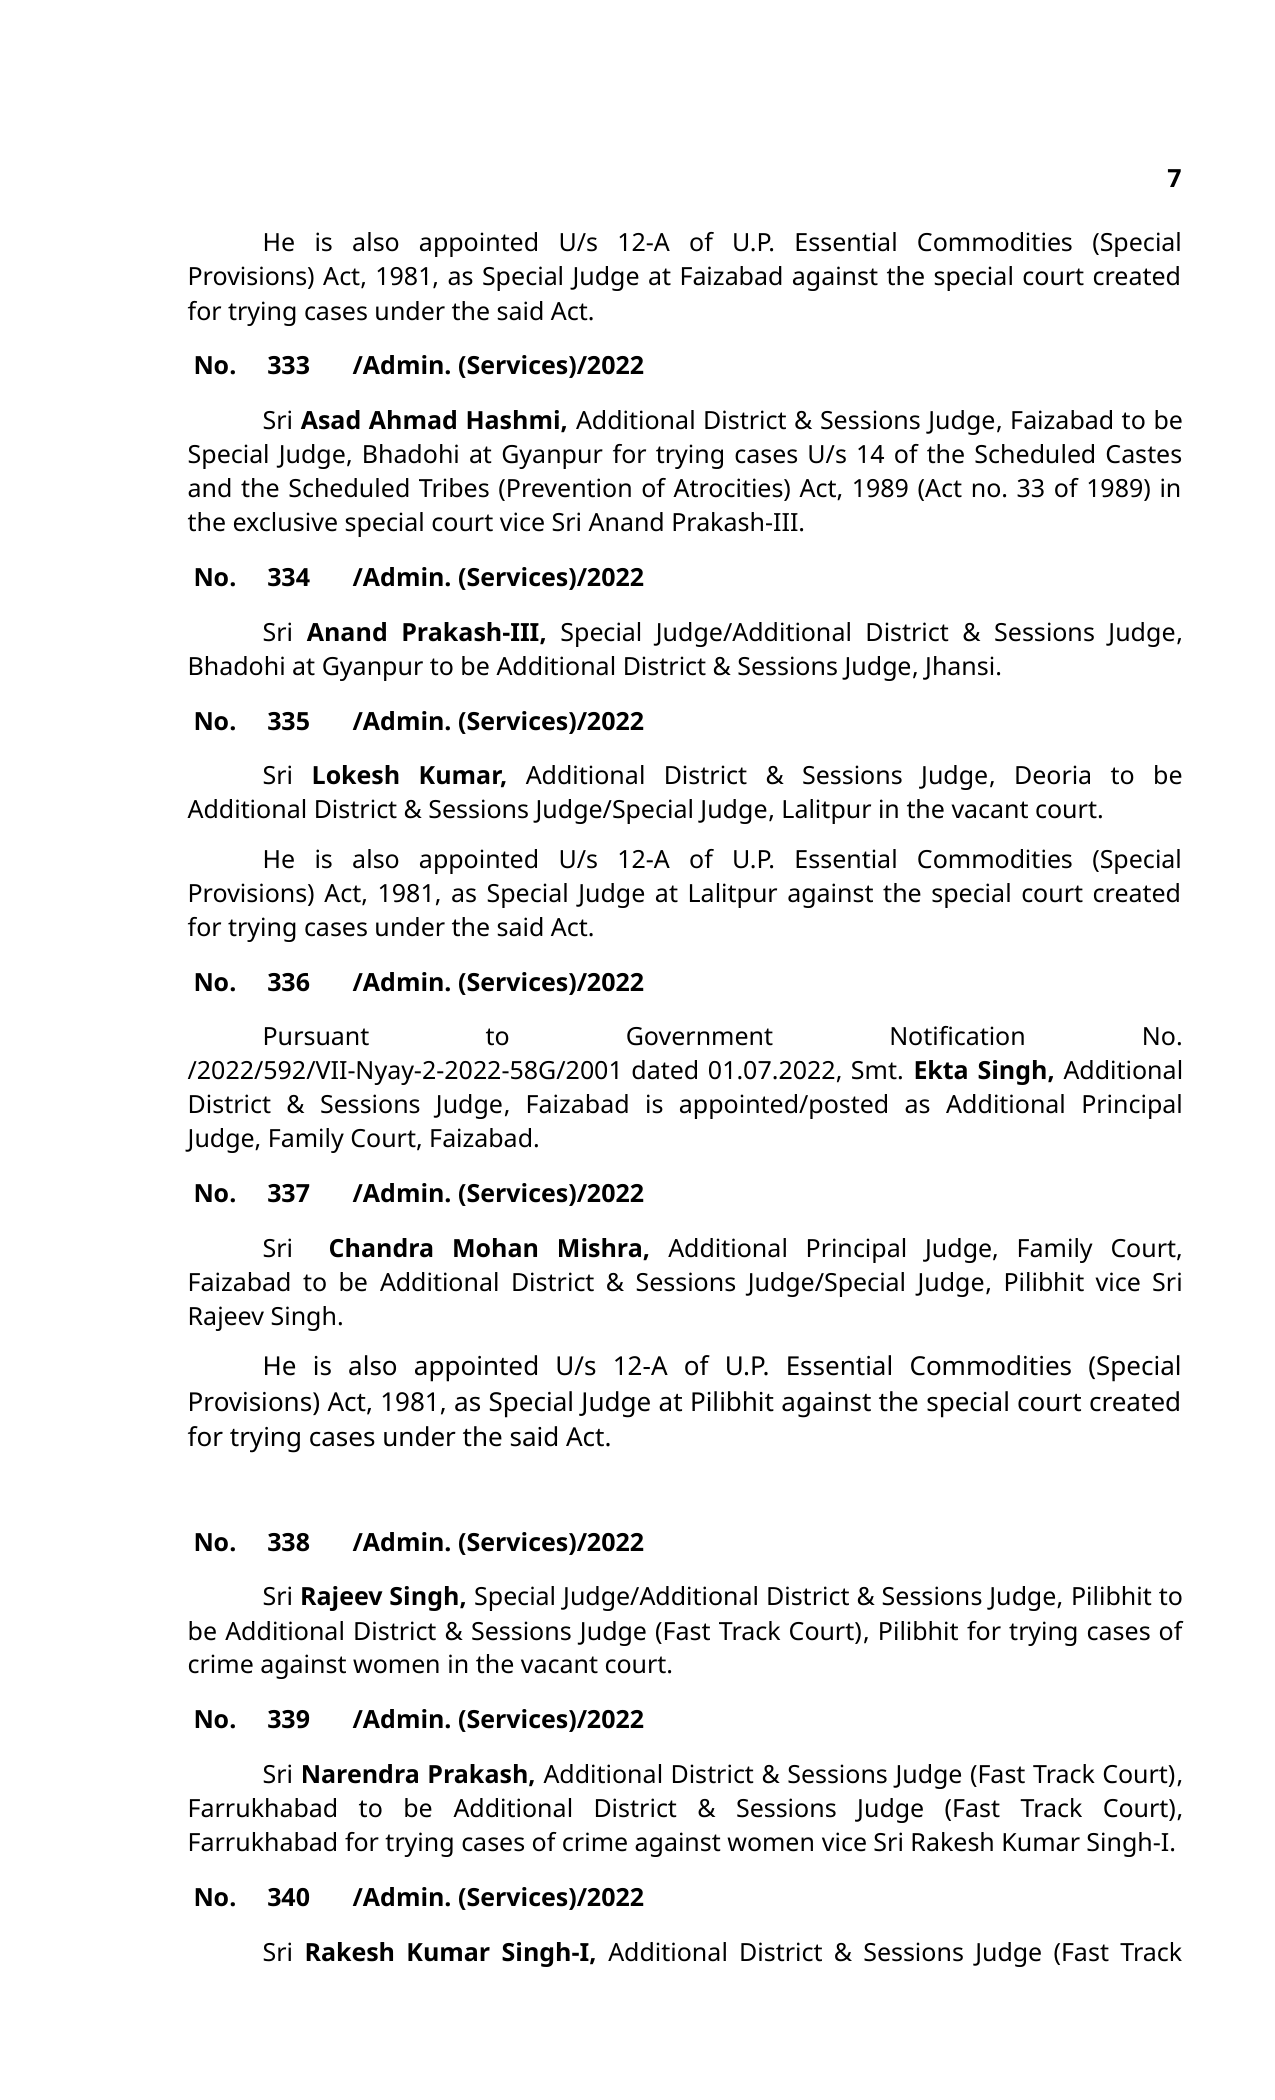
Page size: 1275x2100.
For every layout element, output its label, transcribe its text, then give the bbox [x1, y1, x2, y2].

table_header No. [188, 342, 261, 388]
table_header No. [188, 1696, 261, 1742]
text He is also appointed U/s 12-A of U.P. Essential Commodities (Special Provisions) Act, 1981, as Special Judge at Lalitpur against the special court created for trying cases under the said Act. [187, 841, 1183, 943]
table_header /Admin. (Services)/2022 [347, 1519, 762, 1564]
text Sri Rajeev Singh, Special Judge/Additional District & Sessions Judge, Pilibhit to be Additional District & Sessions Judge (Fast Track Court), Pilibhit for trying cases of crime against women in the vacant court. [187, 1579, 1183, 1681]
text Pursuant to Government Notification No. /2022/592/VII-Nyay-2-2022-58G/2001 dated 01.07.2022, Smt. Ekta Singh, Additional District & Sessions Judge, Faizabad is appointed/posted as Additional Principal Judge, Family Court, Faizabad. [187, 1019, 1183, 1155]
table_header [261, 1519, 347, 1564]
table_header /Admin. (Services)/2022 [347, 698, 762, 743]
table_header No. [188, 698, 261, 743]
table_header /Admin. (Services)/2022 [347, 1170, 762, 1216]
table_header [261, 342, 347, 388]
text He is also appointed U/s 12-A of U.P. Essential Commodities (Special Provisions) Act, 1981, as Special Judge at Faizabad against the special court created for trying cases under the said Act. [187, 225, 1183, 327]
text Sri Chandra Mohan Mishra, Additional Principal Judge, Family Court, Faizabad to be Additional District & Sessions Judge/Special Judge, Pilibhit vice Sri Rajeev Singh. [187, 1231, 1183, 1333]
text Sri Anand Prakash-III, Special Judge/Additional District & Sessions Judge, Bhadohi at Gyanpur to be Additional District & Sessions Judge, Jhansi. [187, 614, 1183, 683]
table_header No. [188, 554, 261, 599]
table_header [261, 698, 347, 743]
text Sri Narendra Prakash, Additional District & Sessions Judge (Fast Track Court), Farrukhabad to be Additional District & Sessions Judge (Fast Track Court), Farrukhabad for trying cases of crime against women vice Sri Rakesh Kumar Singh-I. [187, 1757, 1183, 1859]
text He is also appointed U/s 12-A of U.P. Essential Commodities (Special Provisions) Act, 1981, as Special Judge at Pilibhit against the special court created for trying cases under the said Act. [187, 1348, 1183, 1454]
table_header [261, 1696, 347, 1742]
table_header /Admin. (Services)/2022 [347, 1696, 762, 1742]
table_header /Admin. (Services)/2022 [347, 959, 762, 1004]
text Sri Lokesh Kumar, Additional District & Sessions Judge, Deoria to be Additional District & Sessions Judge/Special Judge, Lalitpur in the vacant court. [187, 758, 1183, 826]
table_header No. [188, 1874, 261, 1919]
table_header [261, 1874, 347, 1919]
table_header No. [188, 959, 261, 1004]
table_header /Admin. (Services)/2022 [347, 342, 762, 388]
table_header No. [188, 1170, 261, 1216]
table_header [261, 554, 347, 599]
table_header /Admin. (Services)/2022 [347, 554, 762, 599]
table_header [261, 959, 347, 1004]
table_header /Admin. (Services)/2022 [347, 1874, 762, 1919]
text Sri Rakesh Kumar Singh-I, Additional District & Sessions Judge (Fast Track [187, 1934, 1183, 1968]
table_header [261, 1170, 347, 1216]
text Sri Asad Ahmad Hashmi, Additional District & Sessions Judge, Faizabad to be Special Judge, Bhadohi at Gyanpur for trying cases U/s 14 of the Scheduled Castes and the Scheduled Tribes (Prevention of Atrocities) Act, 1989 (Act no. 33 of 1989) in the exclusive special court vice Sri Anand Prakash-III. [187, 403, 1183, 539]
table_header No. [188, 1519, 261, 1564]
